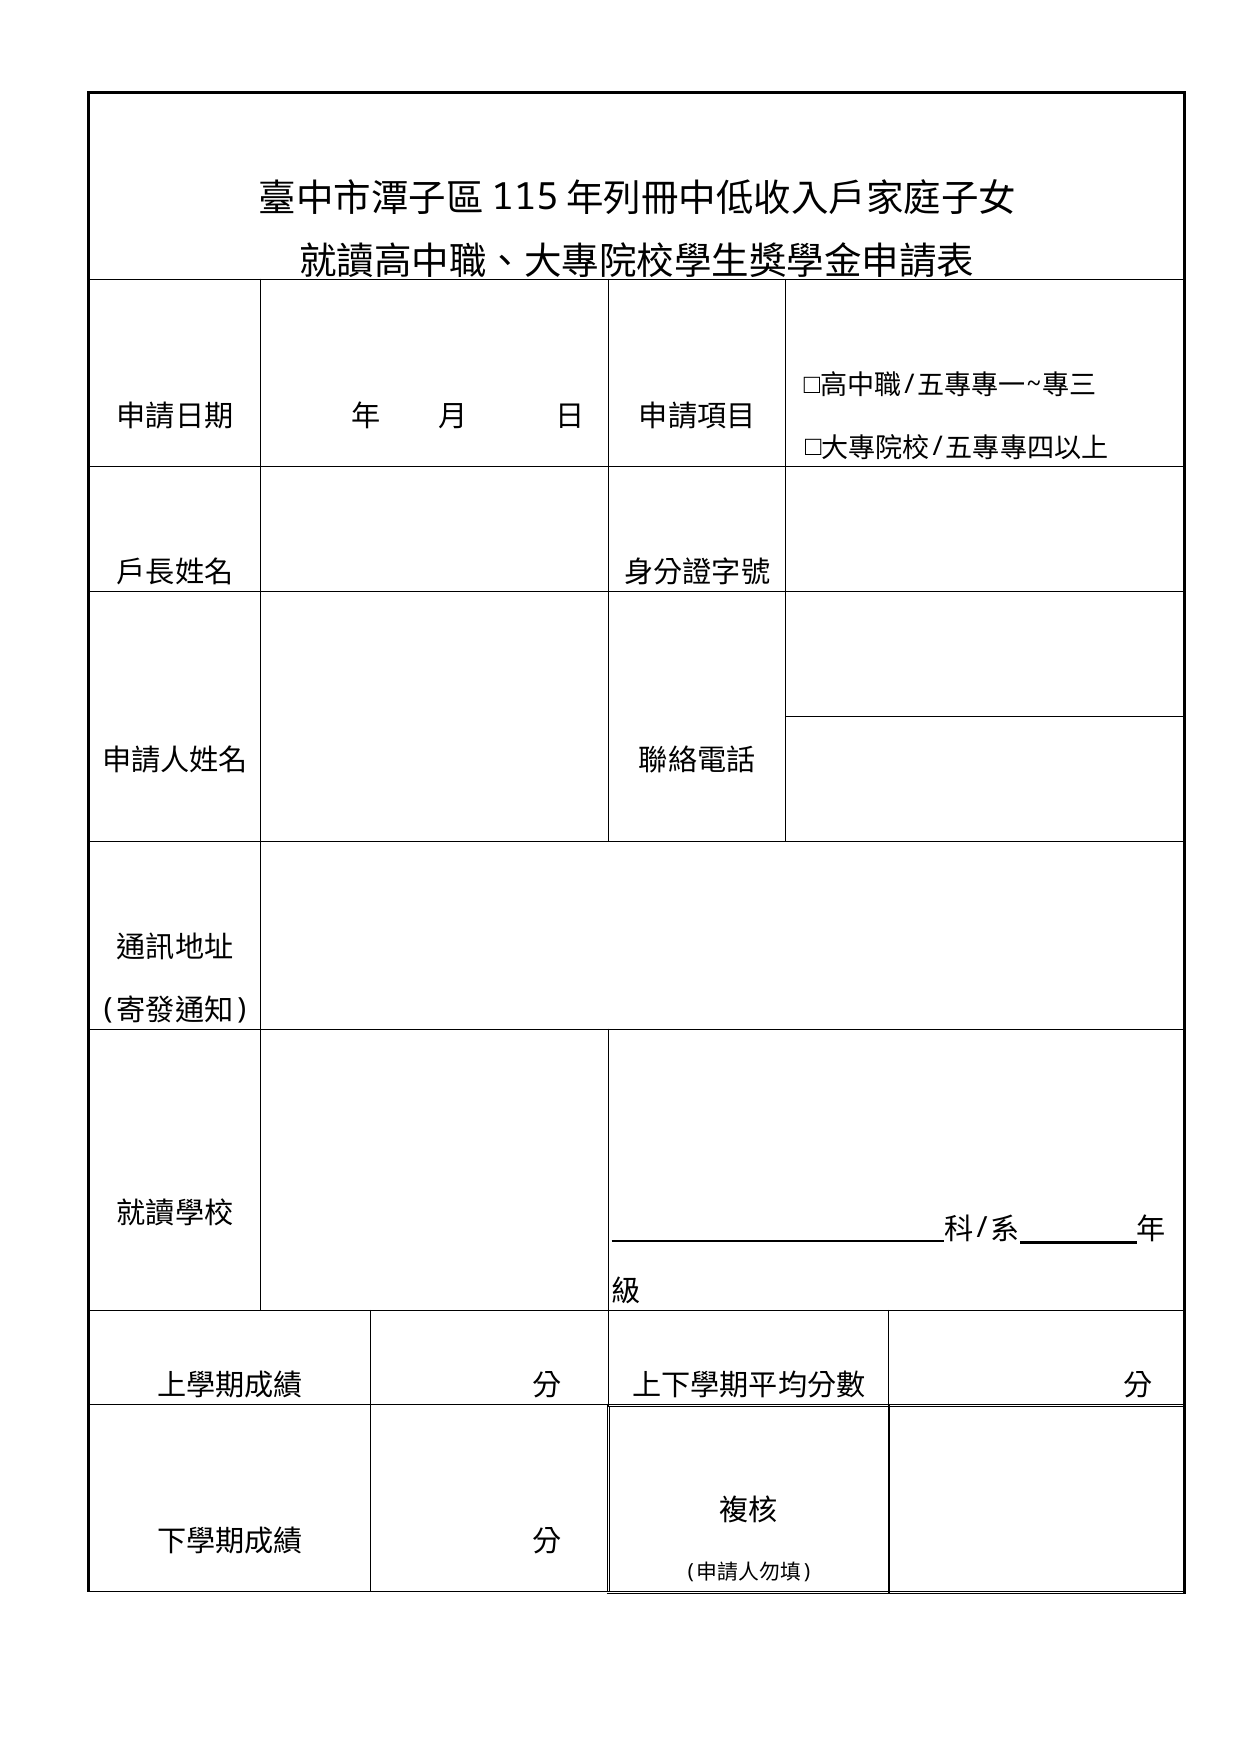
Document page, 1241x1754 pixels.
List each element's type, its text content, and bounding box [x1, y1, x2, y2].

table_cell 上下學期平均分數 [609, 1311, 888, 1403]
table_cell 戶長姓名 [90, 467, 260, 591]
table_cell 就讀學校 [90, 1030, 260, 1310]
table_cell 申請日期 [90, 280, 260, 466]
table_cell 申請人姓名 [90, 592, 260, 841]
table_cell [261, 842, 1183, 1028]
table_cell 分 [889, 1311, 1183, 1403]
table_cell [786, 467, 1183, 591]
table_cell 下學期成績 [90, 1405, 370, 1591]
table_cell [261, 1030, 608, 1310]
table_header [1096, 94, 1183, 216]
table_cell 通訊地址 (寄發通知) [90, 842, 260, 1028]
table_cell [786, 592, 1183, 716]
table_cell [261, 592, 608, 841]
table_cell 年 月 日 [261, 280, 608, 466]
table_cell [786, 717, 1183, 841]
table_cell 身分證字號 [609, 467, 785, 591]
table_cell 聯絡電話 [609, 592, 785, 841]
table_cell 科/系 年級 [609, 1030, 1183, 1310]
table_cell 申請項目 [609, 280, 785, 466]
table_cell [261, 467, 608, 591]
table_header 臺中市潭子區115年列冊中低收入戶家庭子女 [90, 94, 1096, 216]
table_cell 分 [371, 1405, 607, 1591]
table_cell □高中職/五專專一~專三 □大專院校/五專專四以上 [786, 280, 1183, 466]
table_cell 上學期成績 [90, 1311, 370, 1403]
table_cell [890, 1407, 1183, 1591]
table_cell 分 [371, 1311, 608, 1403]
table_cell 就讀高中職、大專院校學生獎學金申請表 [90, 216, 1183, 278]
table_cell 複核 (申請人勿填) [610, 1407, 888, 1591]
